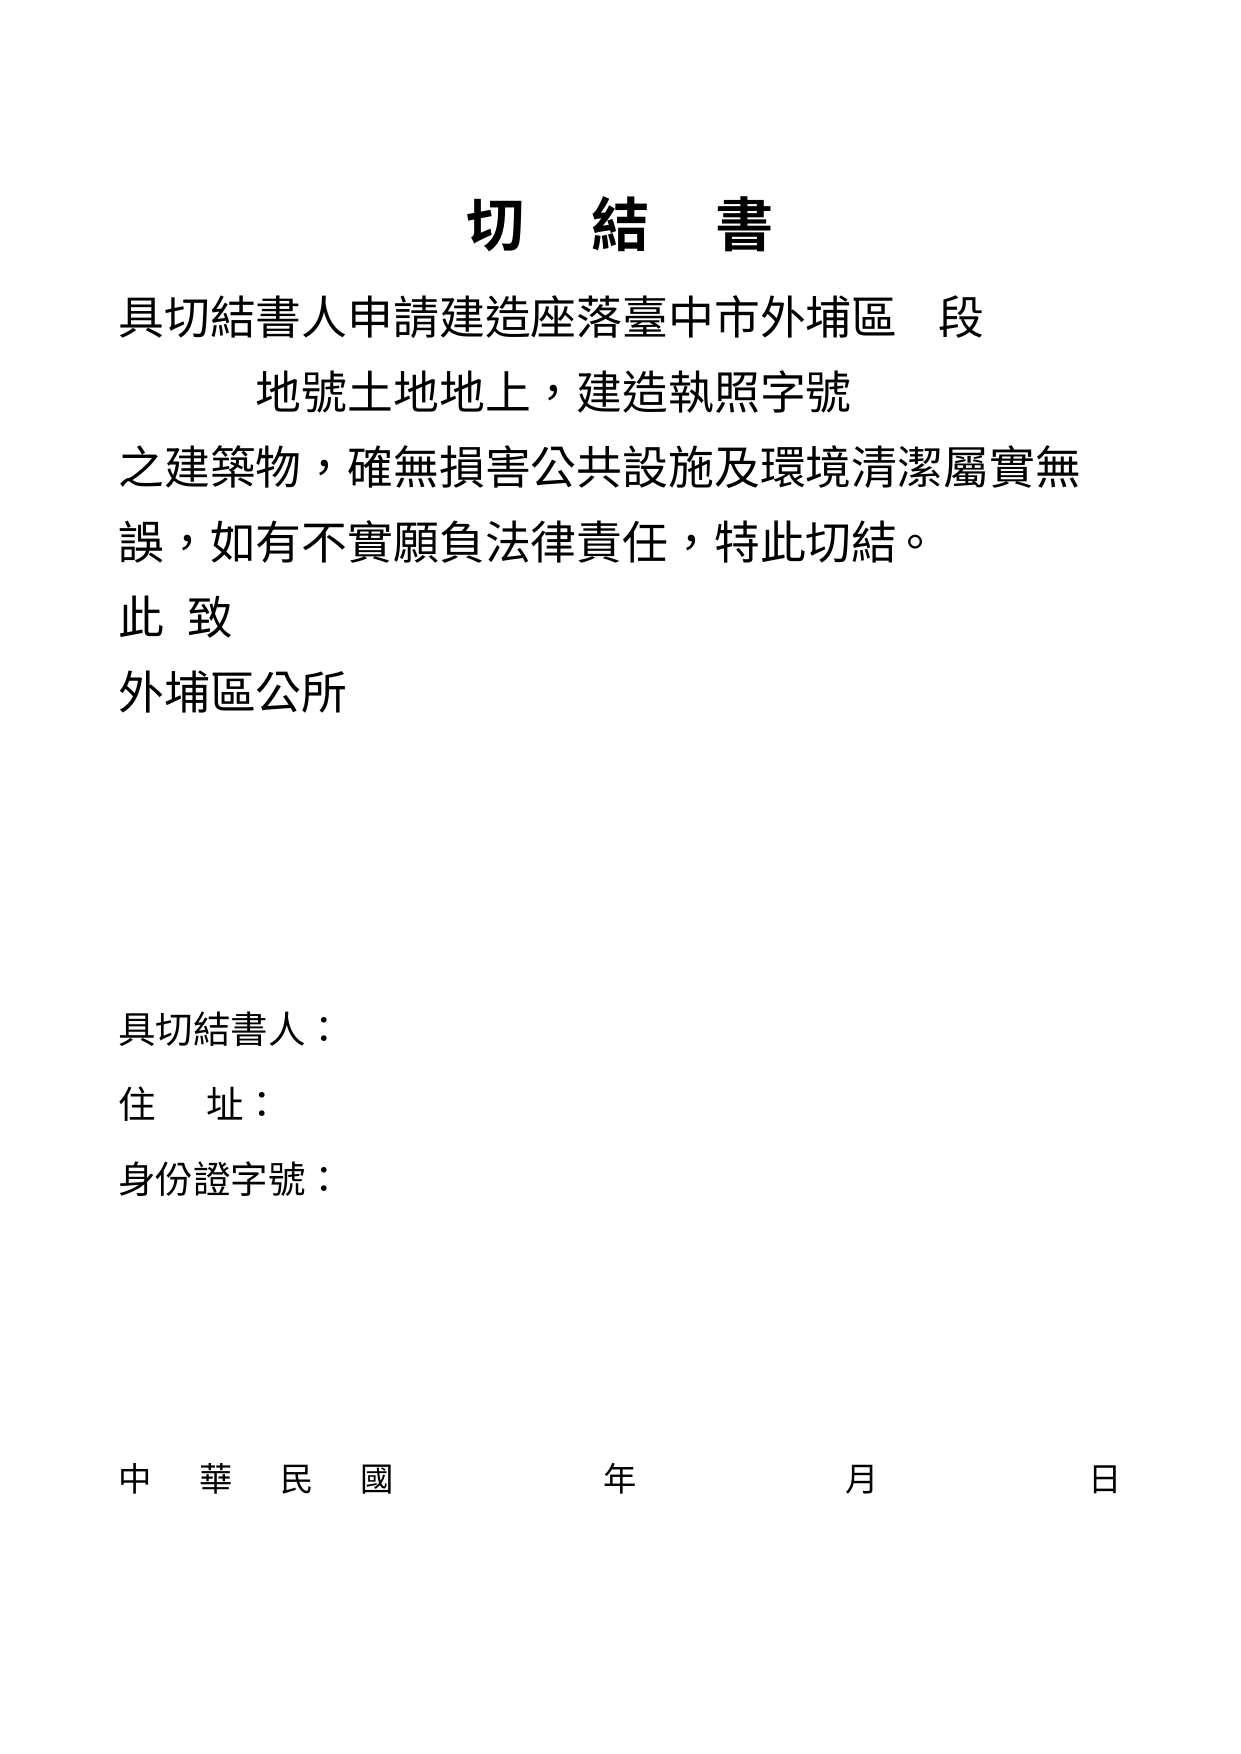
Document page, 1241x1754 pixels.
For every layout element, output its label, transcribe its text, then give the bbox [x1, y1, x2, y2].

text 之建築物，確無損害公共設施及環境清潔屬實無 [118, 427, 1168, 502]
text 住 址： [118, 1064, 1168, 1139]
text 身份證字號： [118, 1139, 1168, 1214]
text 中華民國 年 月 日 [118, 1439, 1122, 1514]
text 外埔區公所 [118, 652, 1168, 727]
text 誤，如有不實願負法律責任，特此切結。 [118, 502, 1168, 577]
text 地號土地地上，建造執照字號 [118, 352, 1168, 427]
text 切 結 書 [118, 164, 1122, 277]
text 具切結書人： [118, 989, 1168, 1064]
text 具切結書人申請建造座落臺中市外埔區 段 [118, 277, 1168, 352]
text 此致 [118, 577, 1168, 652]
